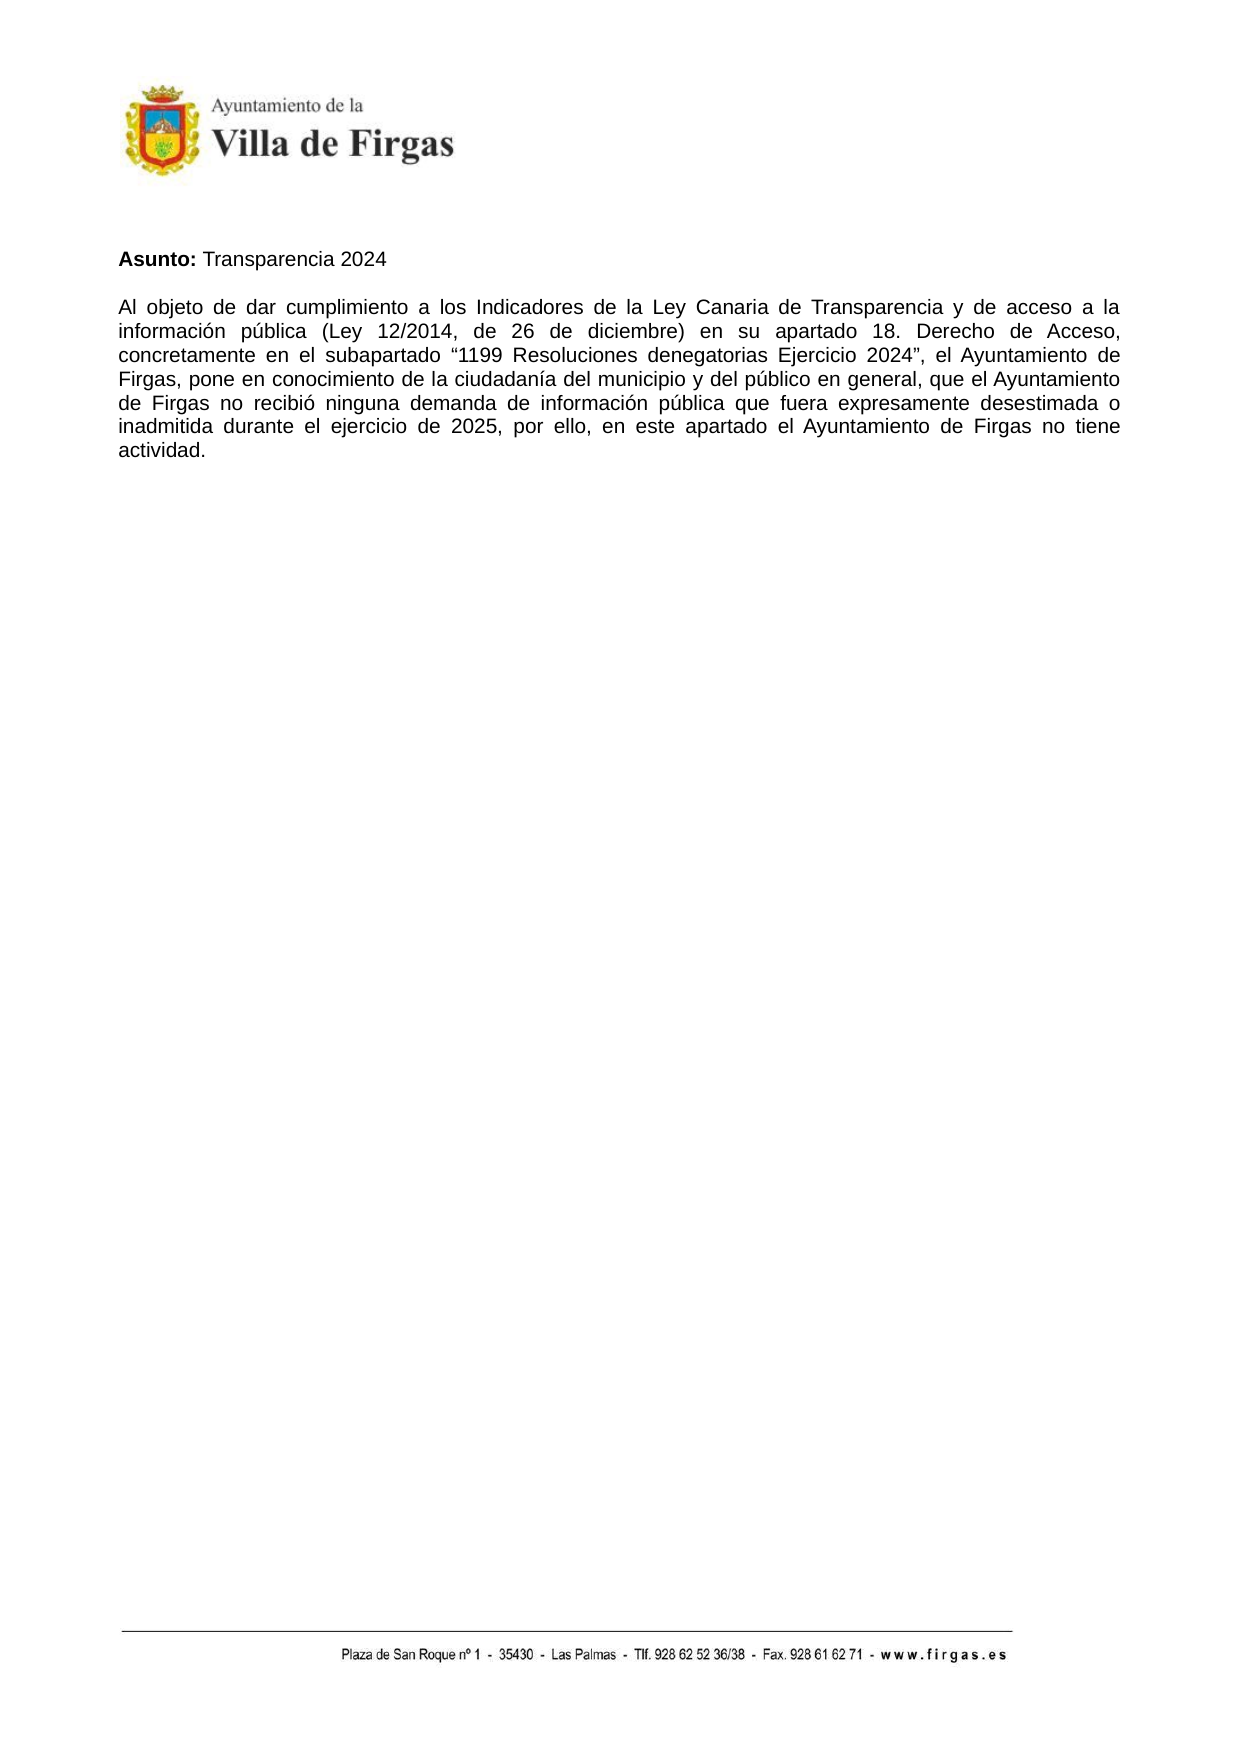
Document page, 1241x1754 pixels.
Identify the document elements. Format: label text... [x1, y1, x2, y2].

text Al objeto de dar cumplimiento a los Indicadores de la Ley Canaria de Transparencia y de acceso a la información pública (Ley 12/2014, de 26 de diciembre) en su apartado 18. Derecho de Acceso, concretamente en el subapartado “1199 Resoluciones denegatorias Ejercicio 2024”, el Ayuntamiento de Firgas, pone en conocimiento de la ciudadanía del municipio y del público en general, que el Ayuntamiento de Firgas no recibió ninguna demanda de información pública que fuera expresamente desestimada o inadmitida durante el ejercicio de 2025, por ello, en este apartado el Ayuntamiento de Firgas no tiene actividad. [118, 294, 1122, 462]
text Asunto: Transparencia 2024 [118, 247, 1122, 271]
